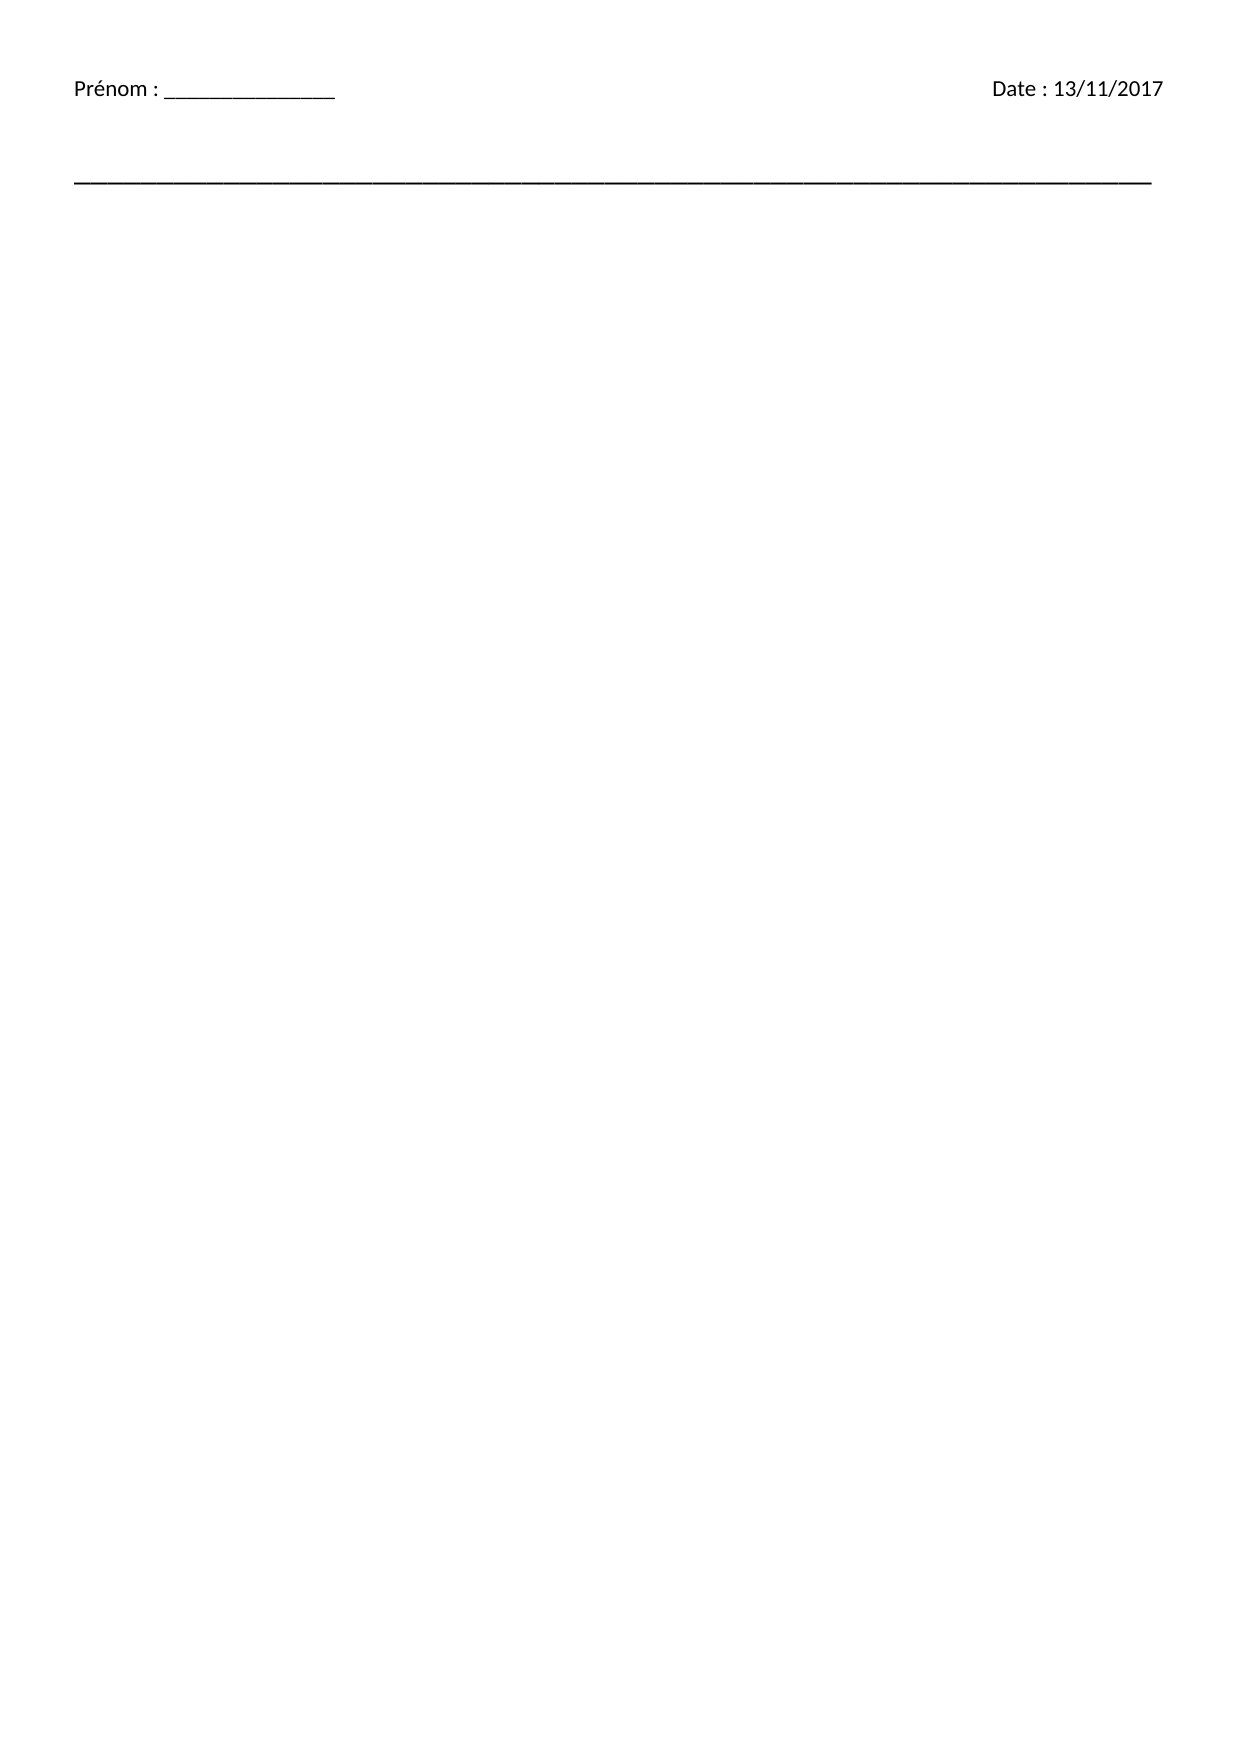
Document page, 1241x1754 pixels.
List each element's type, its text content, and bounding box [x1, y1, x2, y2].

text _________________________________________________________________ [74, 148, 1181, 188]
